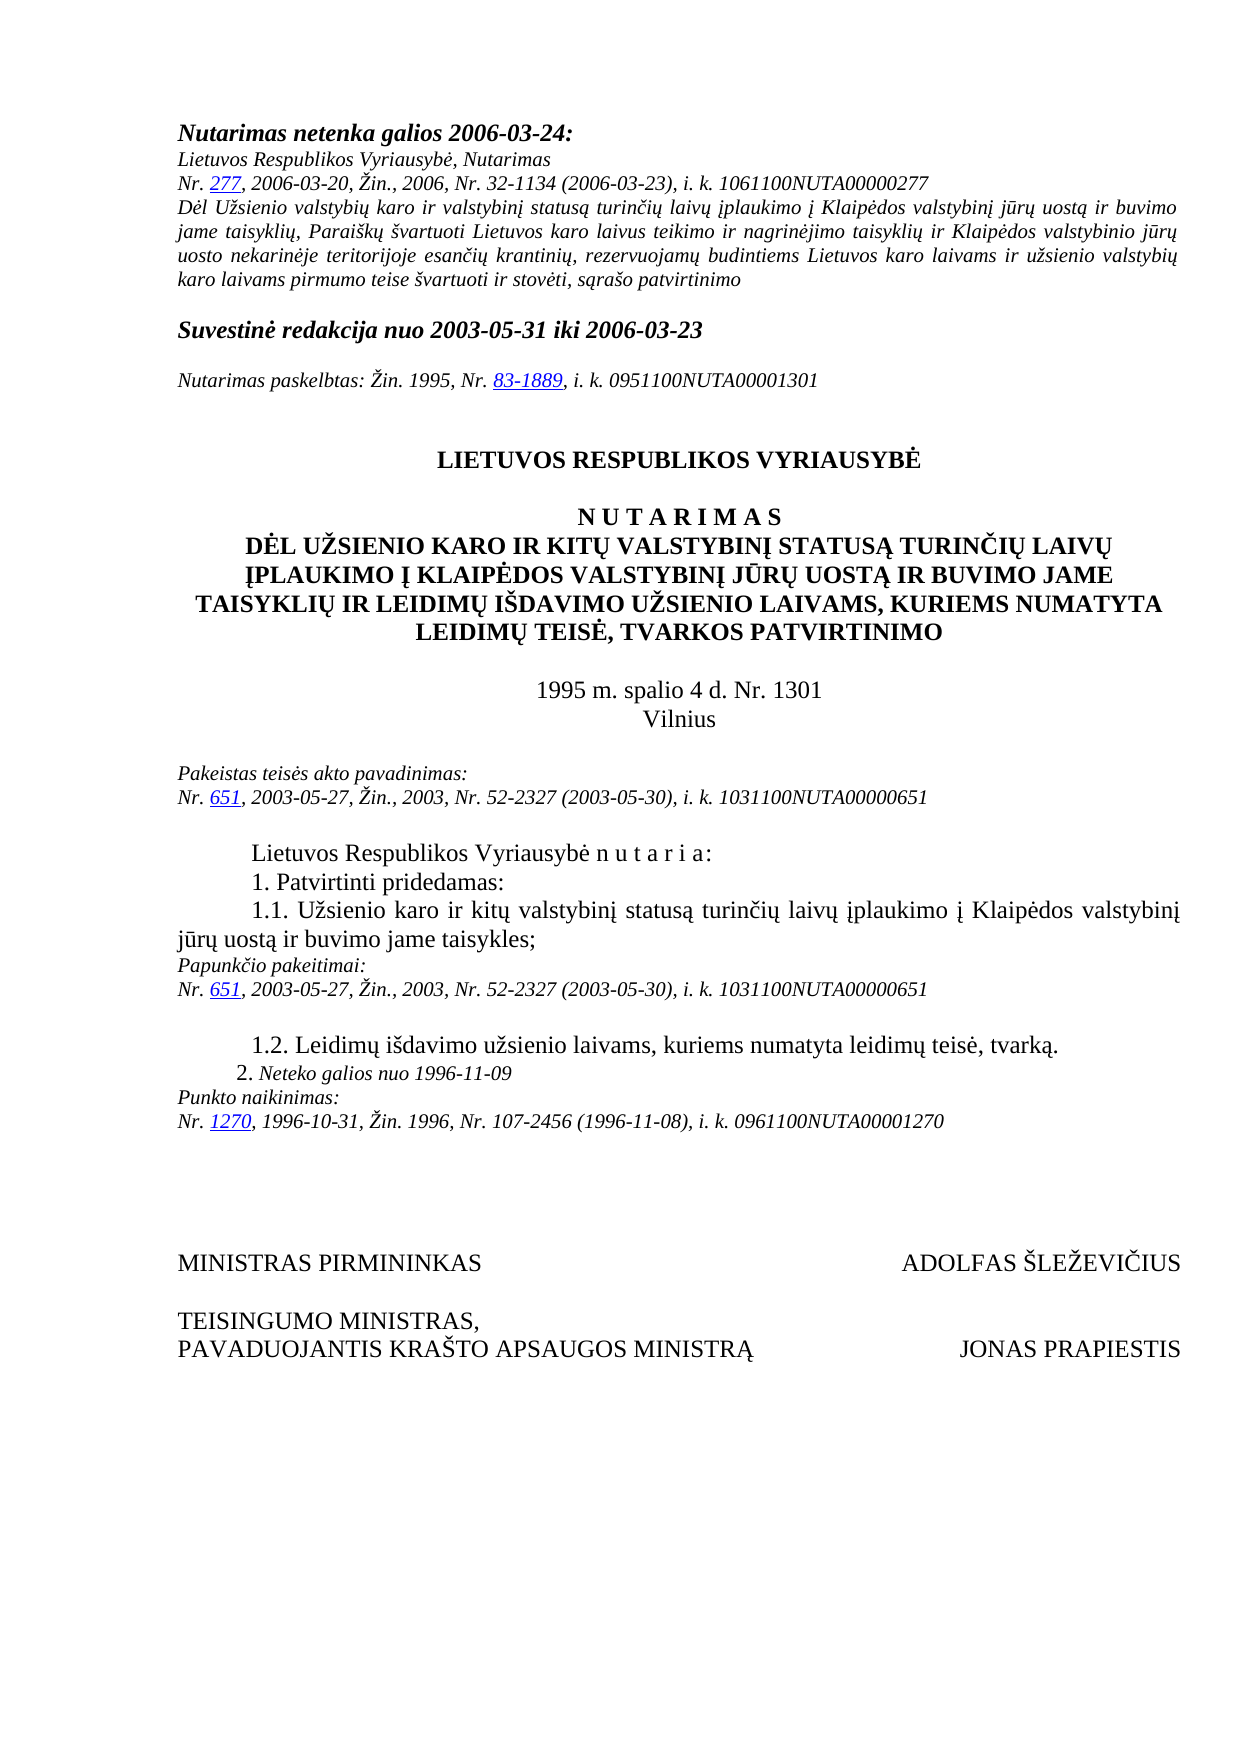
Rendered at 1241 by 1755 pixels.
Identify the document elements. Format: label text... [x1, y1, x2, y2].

text DĖL UŽSIENIO KARO IR KITŲ VALSTYBINĮ STATUSĄ TURINČIŲ LAIVŲ ĮPLAUKIMO Į KLAIPĖDOS VALSTYBINĮ JŪRŲ UOSTĄ IR BUVIMO JAME TAISYKLIŲ IR LEIDIMŲ IŠDAVIMO UŽSIENIO LAIVAMS, KURIEMS NUMATYTA LEIDIMŲ TEISĖ, TVARKOS PATVIRTINIMO [177, 531, 1181, 646]
text Nutarimas paskelbtas: Žin. 1995, Nr. 83-1889, i. k. 0951100NUTA00001301 [177, 368, 1181, 392]
text Dėl Užsienio valstybių karo ir valstybinį statusą turinčių laivų įplaukimo į Klaipėdos valstybinį jūrų uostą ir buvimo jame taisyklių, Paraiškų švartuoti Lietuvos karo laivus teikimo ir nagrinėjimo taisyklių ir Klaipėdos valstybinio jūrų uosto nekarinėje teritorijoje esančių krantinių, rezervuojamų budintiems Lietuvos karo laivams ir užsienio valstybių karo laivams pirmumo teise švartuoti ir stovėti, sąrašo patvirtinimo [177, 195, 1181, 291]
text 1. Patvirtinti pridedamas: [177, 867, 1181, 896]
text Nr. 651, 2003-05-27, Žin., 2003, Nr. 52-2327 (2003-05-30), i. k. 1031100NUTA00000651 [177, 977, 1181, 1001]
text PAVADUOJANTIS KRAŠTO APSAUGOS MINISTRĄ JONAS PRAPIESTIS [177, 1334, 1181, 1363]
text 2. Neteko galios nuo 1996-11-09 [177, 1059, 1181, 1085]
text Lietuvos Respublikos Vyriausybė, Nutarimas [177, 147, 1181, 171]
text Vilnius [177, 704, 1181, 732]
text TEISINGUMO MINISTRAS, [177, 1306, 1181, 1334]
text Pakeistas teisės akto pavadinimas: [177, 761, 1181, 785]
text Suvestinė redakcija nuo 2003-05-31 iki 2006-03-23 [177, 315, 1181, 344]
text 1.1. Užsienio karo ir kitų valstybinį statusą turinčių laivų įplaukimo į Klaipėdos valstybinį jūrų uostą ir buvimo jame taisykles; [177, 896, 1181, 953]
text Papunkčio pakeitimai: [177, 953, 1181, 977]
text Nr. 651, 2003-05-27, Žin., 2003, Nr. 52-2327 (2003-05-30), i. k. 1031100NUTA00000651 [177, 785, 1181, 809]
text N U T A R I M A S [177, 502, 1181, 531]
text Punkto naikinimas: [177, 1085, 1181, 1109]
text Nutarimas netenka galios 2006-03-24: [177, 118, 1181, 147]
text Nr. 277, 2006-03-20, Žin., 2006, Nr. 32-1134 (2006-03-23), i. k. 1061100NUTA00000277 [177, 171, 1181, 195]
text 1995 m. spalio 4 d. Nr. 1301 [177, 675, 1181, 704]
text MINISTRAS PIRMININKAS ADOLFAS ŠLEŽEVIČIUS [177, 1248, 1181, 1277]
text 1.2. Leidimų išdavimo užsienio laivams, kuriems numatyta leidimų teisė, tvarką. [177, 1030, 1181, 1059]
text Lietuvos Respublikos Vyriausybė nutaria: [177, 838, 1181, 867]
text LIETUVOS RESPUBLIKOS VYRIAUSYBĖ [177, 445, 1181, 474]
text Nr. 1270, 1996-10-31, Žin. 1996, Nr. 107-2456 (1996-11-08), i. k. 0961100NUTA00001270 [177, 1109, 1181, 1133]
